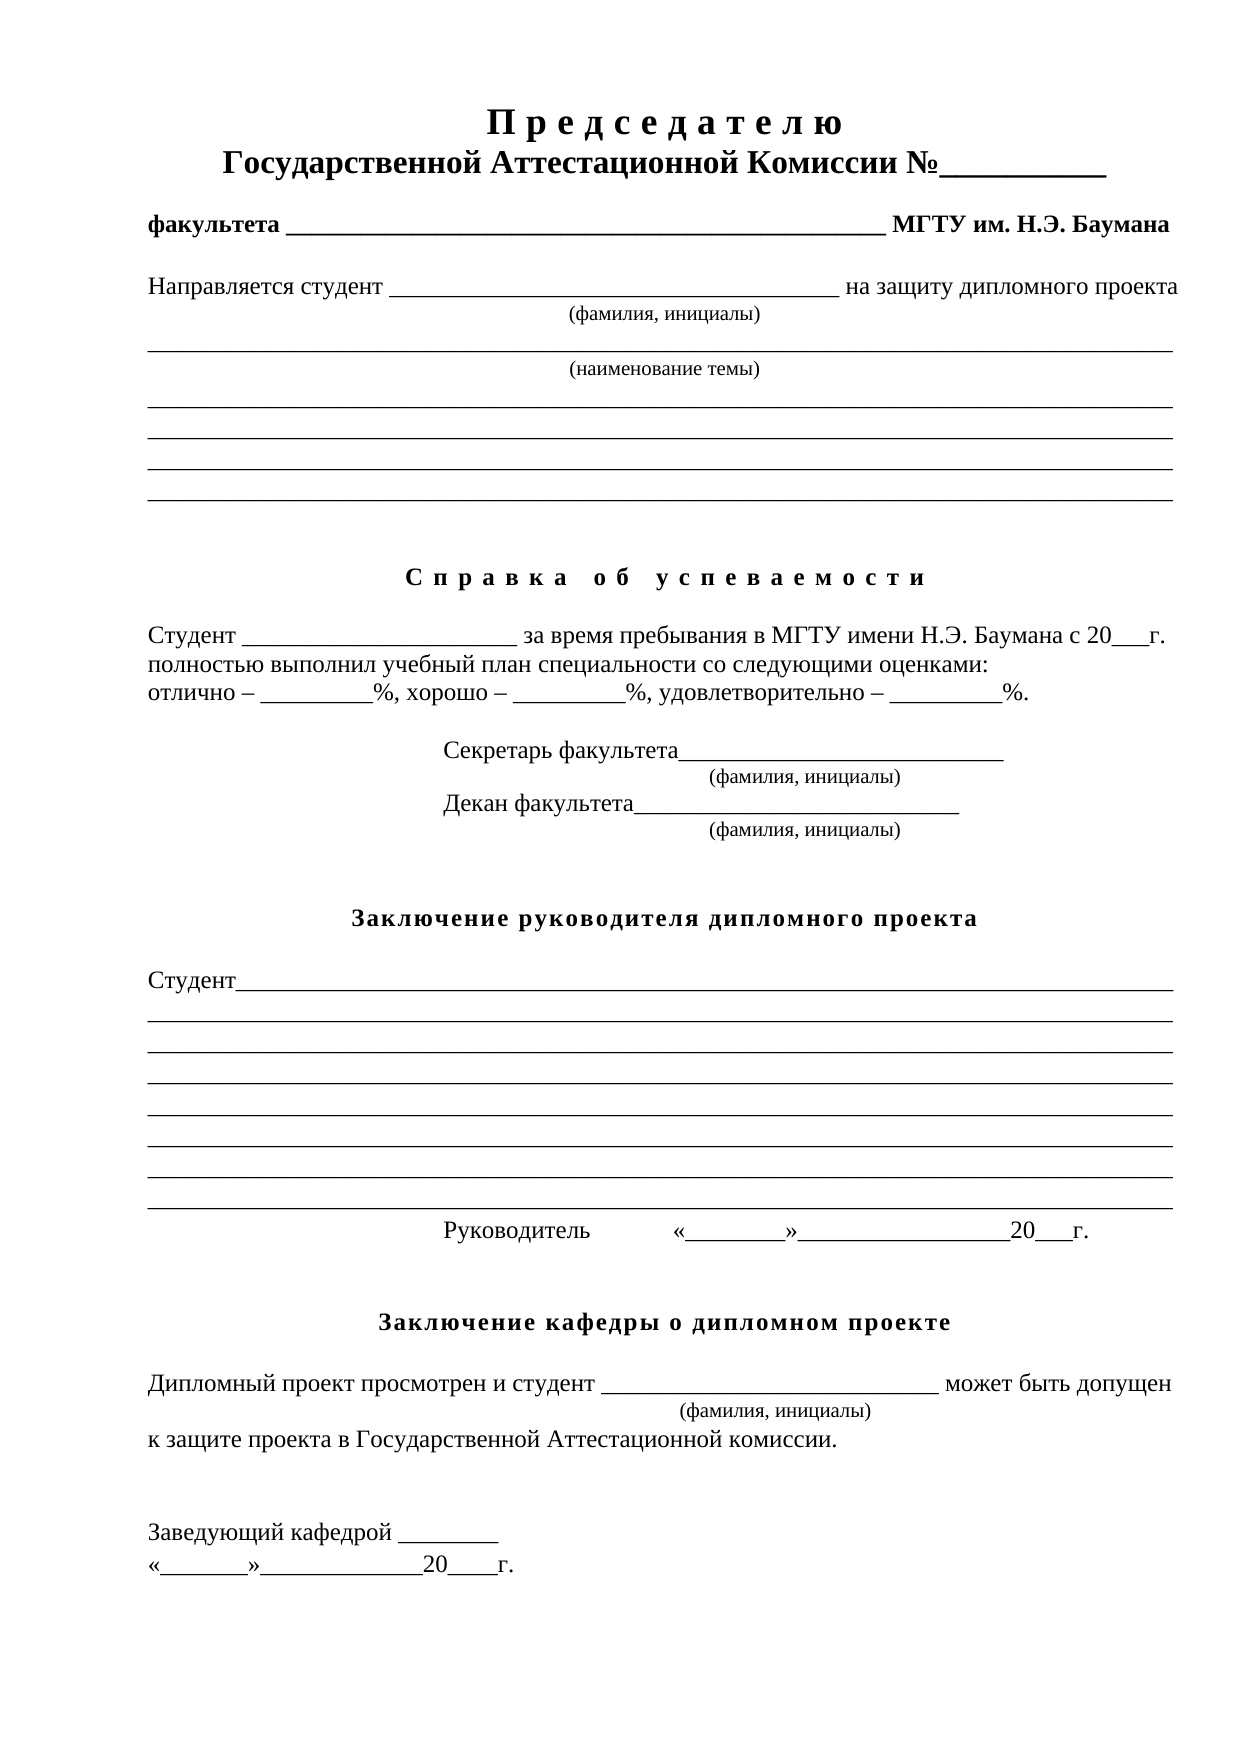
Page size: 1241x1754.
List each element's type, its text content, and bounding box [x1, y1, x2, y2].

text __________________________________________________________________________________ [148, 1088, 1181, 1119]
text Заключение кафедры о дипломном проекте [148, 1307, 1181, 1336]
text полностью выполнил учебный план специальности со следующими оценками: [148, 649, 1181, 677]
text Председателю [148, 99, 1181, 142]
text __________________________________________________________________________________ [148, 324, 1181, 356]
text (фамилия, инициалы) [709, 764, 1181, 788]
text «_______»_____________20____г. [148, 1547, 1181, 1578]
text __________________________________________________________________________________ [148, 442, 1181, 474]
text Справка об успеваемости [148, 562, 1181, 591]
text отлично – _________%, хорошо – _________%, удовлетворительно – _________%. [148, 677, 1181, 706]
text (наименование темы) [148, 356, 1181, 380]
text Дипломный проект просмотрен и студент ___________________________ может быть допущен [148, 1367, 1181, 1398]
text __________________________________________________________________________________ [148, 994, 1181, 1026]
text Заведующий кафедрой ________ [148, 1516, 1181, 1547]
text к защите проекта в Государственной Аттестационной комиссии. [148, 1422, 1181, 1453]
text Студент ______________________ за время пребывания в МГТУ имени Н.Э. Баумана с 20___г. [148, 620, 1181, 649]
text __________________________________________________________________________________ [148, 411, 1181, 442]
text (фамилия, инициалы) [148, 301, 1181, 324]
text __________________________________________________________________________________ [148, 1026, 1181, 1057]
text __________________________________________________________________________________ [148, 1151, 1181, 1182]
text __________________________________________________________________________________ [148, 1182, 1181, 1213]
text Декан факультета__________________________ [443, 788, 1181, 816]
text Направляется студент ____________________________________ на защиту дипломного проекта [148, 269, 1181, 301]
text __________________________________________________________________________________ [148, 1119, 1181, 1151]
text __________________________________________________________________________________ [148, 1057, 1181, 1088]
text Заключение руководителя дипломного проекта [148, 903, 1181, 932]
text (фамилия, инициалы) [679, 1398, 1181, 1422]
text Государственной Аттестационной Комиссии №__________ [148, 142, 1181, 181]
text (фамилия, инициалы) [709, 816, 1181, 841]
text Руководитель «________»_________________20___г. [443, 1213, 1181, 1244]
text Студент___________________________________________________________________________ [148, 963, 1181, 994]
text __________________________________________________________________________________ [148, 380, 1181, 411]
text Секретарь факультета__________________________ [443, 735, 1181, 764]
text факультета ________________________________________________ МГТУ им. Н.Э. Баумана [148, 209, 1181, 238]
text __________________________________________________________________________________ [148, 474, 1181, 505]
